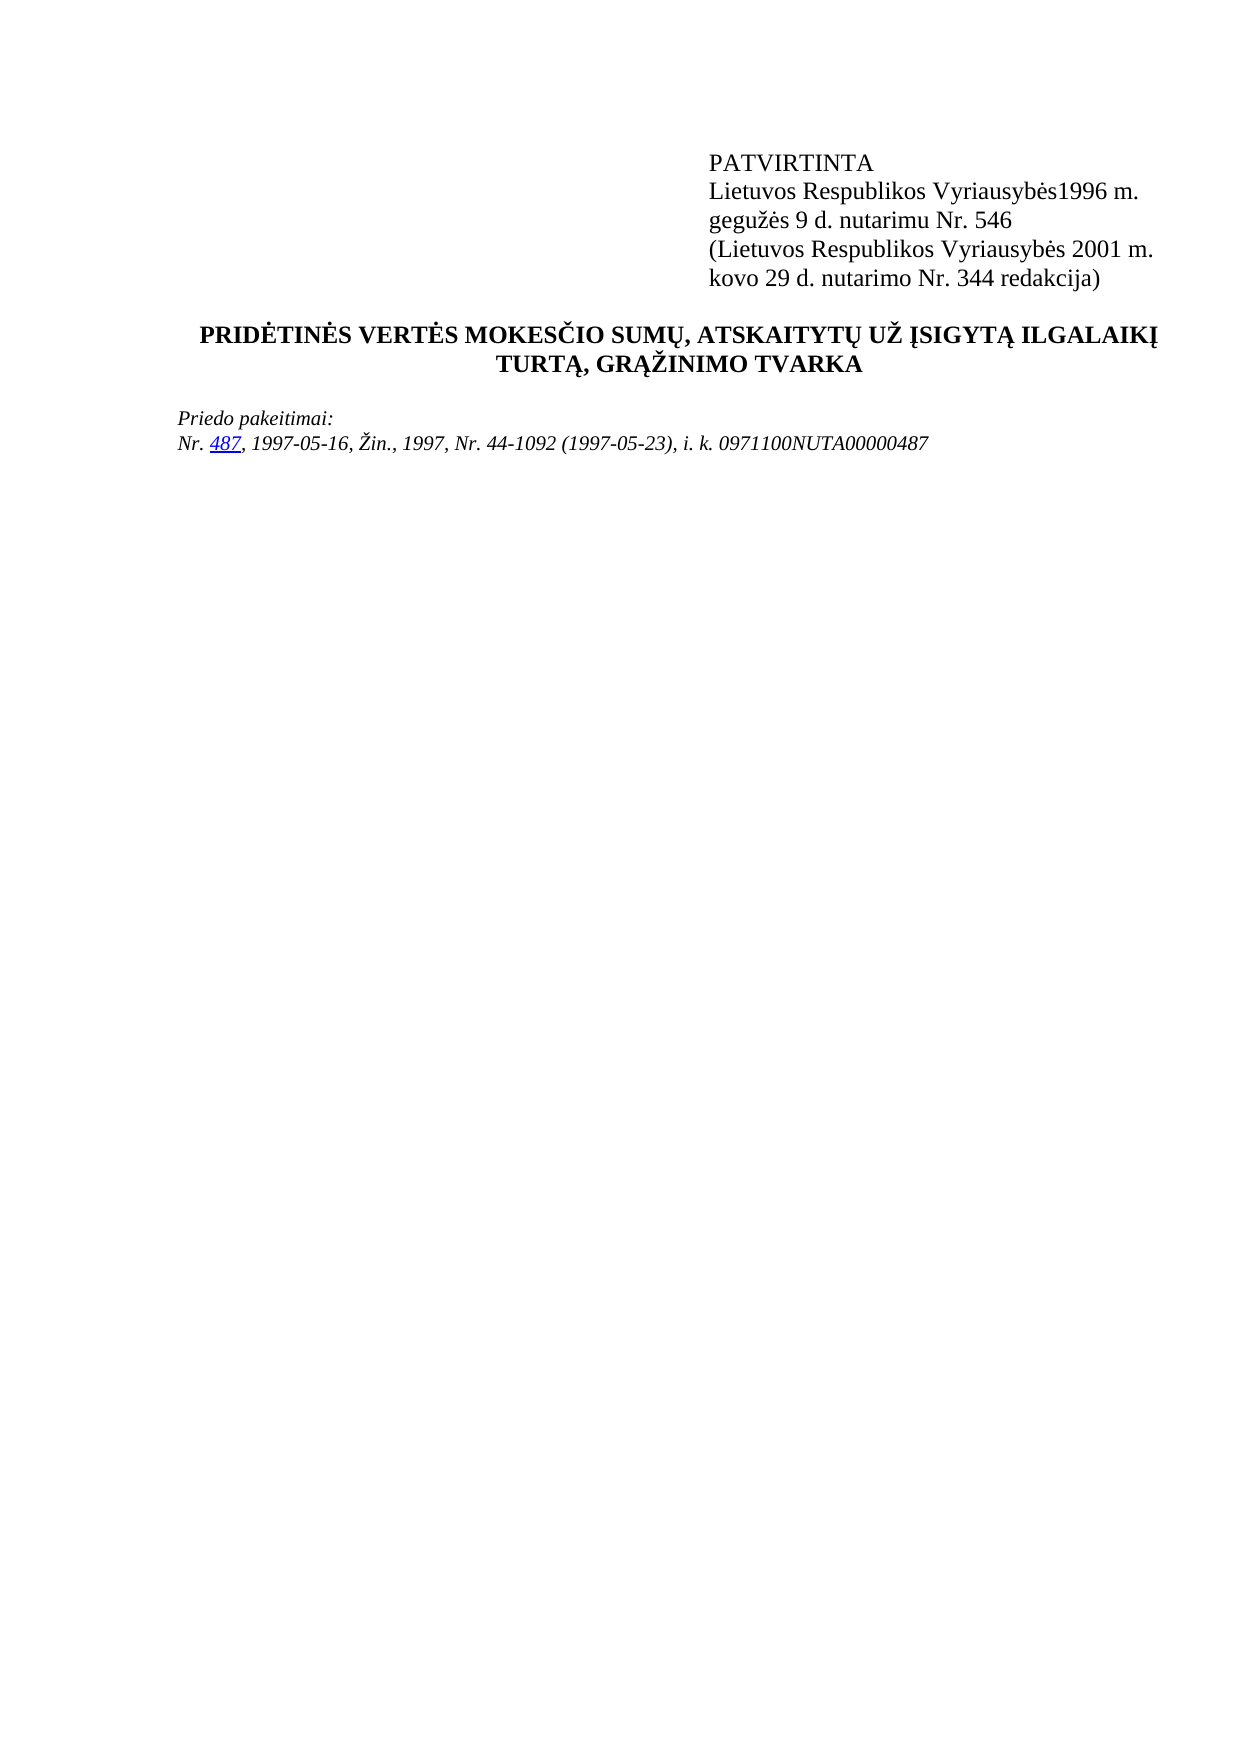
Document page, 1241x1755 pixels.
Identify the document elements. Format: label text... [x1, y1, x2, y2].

text (Lietuvos Respublikos Vyriausybės 2001 m. kovo 29 d. nutarimo Nr. 344 redakcija) [709, 234, 1181, 291]
text Lietuvos Respublikos Vyriausybės1996 m. gegužės 9 d. nutarimu Nr. 546 [709, 176, 1181, 234]
text PRIDĖTINĖS VERTĖS MOKESČIO SUMŲ, ATSKAITYTŲ UŽ ĮSIGYTĄ ILGALAIKĮ TURTĄ, GRĄŽINIMO TVARKA [177, 320, 1181, 378]
text Nr. 487, 1997-05-16, Žin., 1997, Nr. 44-1092 (1997-05-23), i. k. 0971100NUTA00000487 [177, 430, 1181, 454]
text PATVIRTINTA [709, 148, 1181, 176]
text Priedo pakeitimai: [177, 406, 1181, 430]
